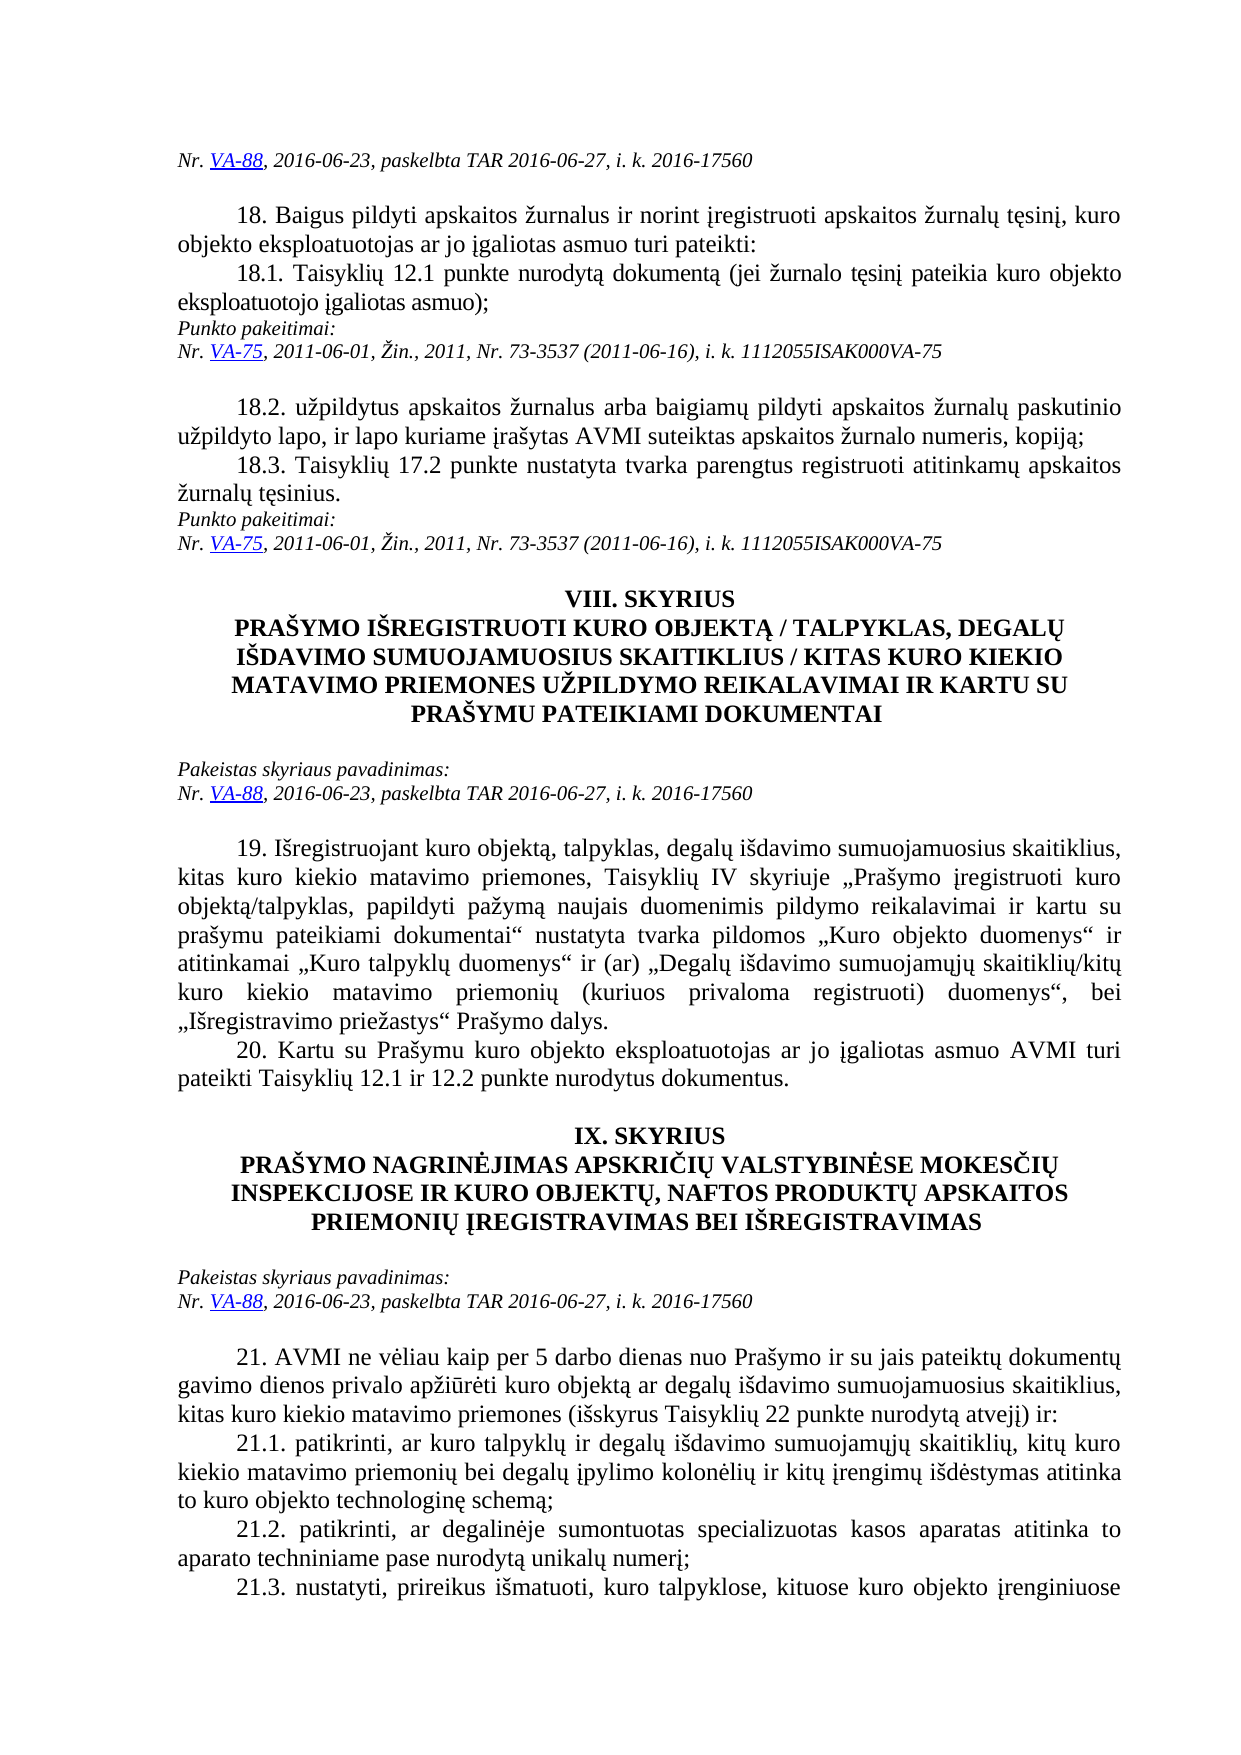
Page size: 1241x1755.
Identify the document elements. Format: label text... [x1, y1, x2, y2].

text Punkto pakeitimai: [177, 507, 1122, 531]
text 20. Kartu su Prašymu kuro objekto eksploatuotojas ar jo įgaliotas asmuo AVMI turi pateikti Taisyklių 12.1 ir 12.2 punkte nurodytus dokumentus. [177, 1035, 1122, 1092]
text Pakeistas skyriaus pavadinimas: [177, 757, 1122, 781]
text Nr. VA-75, 2011-06-01, Žin., 2011, Nr. 73-3537 (2011-06-16), i. k. 1112055ISAK000VA-75 [177, 339, 1122, 363]
text 21.1. patikrinti, ar kuro talpyklų ir degalų išdavimo sumuojamųjų skaitiklių, kitų kuro kiekio matavimo priemonių bei degalų įpylimo kolonėlių ir kitų įrengimų išdėstymas atitinka to kuro objekto technologinę schemą; [177, 1428, 1122, 1514]
text 18.2. užpildytus apskaitos žurnalus arba baigiamų pildyti apskaitos žurnalų paskutinio užpildyto lapo, ir lapo kuriame įrašytas AVMI suteiktas apskaitos žurnalo numeris, kopiją; [177, 392, 1122, 450]
text Nr. VA-88, 2016-06-23, paskelbta TAR 2016-06-27, i. k. 2016-17560 [177, 1289, 1122, 1313]
text Nr. VA-88, 2016-06-23, paskelbta TAR 2016-06-27, i. k. 2016-17560 [177, 148, 1122, 172]
text Nr. VA-88, 2016-06-23, paskelbta TAR 2016-06-27, i. k. 2016-17560 [177, 781, 1122, 805]
text 19. Išregistruojant kuro objektą, talpyklas, degalų išdavimo sumuojamuosius skaitiklius, kitas kuro kiekio matavimo priemones, Taisyklių IV skyriuje „Prašymo įregistruoti kuro objektą/talpyklas, papildyti pažymą naujais duomenimis pildymo reikalavimai ir kartu su prašymu pateikiami dokumentai“ nustatyta tvarka pildomos „Kuro objekto duomenys“ ir atitinkamai „Kuro talpyklų duomenys“ ir (ar) „Degalų išdavimo sumuojamųjų skaitiklių/kitų kuro kiekio matavimo priemonių (kuriuos privaloma registruoti) duomenys“, bei „Išregistravimo priežastys“ Prašymo dalys. [177, 833, 1122, 1035]
text 21.2. patikrinti, ar degalinėje sumontuotas specializuotas kasos aparatas atitinka to aparato techniniame pase nurodytą unikalų numerį; [177, 1514, 1122, 1572]
text 18.1. Taisyklių 12.1 punkte nurodytą dokumentą (jei žurnalo tęsinį pateikia kuro objekto eksploatuotojo įgaliotas asmuo); [177, 258, 1122, 315]
text VIII. skyrius [177, 584, 1122, 613]
text Punkto pakeitimai: [177, 315, 1122, 339]
text Nr. VA-75, 2011-06-01, Žin., 2011, Nr. 73-3537 (2011-06-16), i. k. 1112055ISAK000VA-75 [177, 531, 1122, 555]
text IX. skyrius [177, 1121, 1122, 1150]
text 18. Baigus pildyti apskaitos žurnalus ir norint įregistruoti apskaitos žurnalų tęsinį, kuro objekto eksploatuotojas ar jo įgaliotas asmuo turi pateikti: [177, 200, 1122, 258]
text 21. AVMI ne vėliau kaip per 5 darbo dienas nuo Prašymo ir su jais pateiktų dokumentų gavimo dienos privalo apžiūrėti kuro objektą ar degalų išdavimo sumuojamuosius skaitiklius, kitas kuro kiekio matavimo priemones (išskyrus Taisyklių 22 punkte nurodytą atvejį) ir: [177, 1342, 1122, 1428]
text Pakeistas skyriaus pavadinimas: [177, 1265, 1122, 1289]
text PRAŠYMO IŠREGISTRUOTI KURO OBJEKTĄ / TALPYKLAS, DEGALŲ IŠDAVIMO SUMUOJAMUOSIUS SKAITIKLIUS / KITAS KURO KIEKIO MATAVIMO PRIEMONES UŽPILDYMO REIKALAVIMAI IR KARTU SU PRAŠYMU PATEIKIAMI DOKUMENTAI [177, 613, 1122, 728]
text PRAŠYMO NAGRINĖJIMAS APSKRIČIŲ VALSTYBINĖSE MOKESČIŲ INSPEKCIJOSE IR KURO OBJEKTŲ, NAFTOS PRODUKTŲ APSKAITOS PRIEMONIŲ ĮREGISTRAVIMAS BEI IŠREGISTRAVIMAS [177, 1150, 1122, 1236]
text 21.3. nustatyti, prireikus išmatuoti, kuro talpyklose, kituose kuro objekto įrenginiuose [177, 1572, 1122, 1600]
text 18.3. Taisyklių 17.2 punkte nustatyta tvarka parengtus registruoti atitinkamų apskaitos žurnalų tęsinius. [177, 450, 1122, 507]
